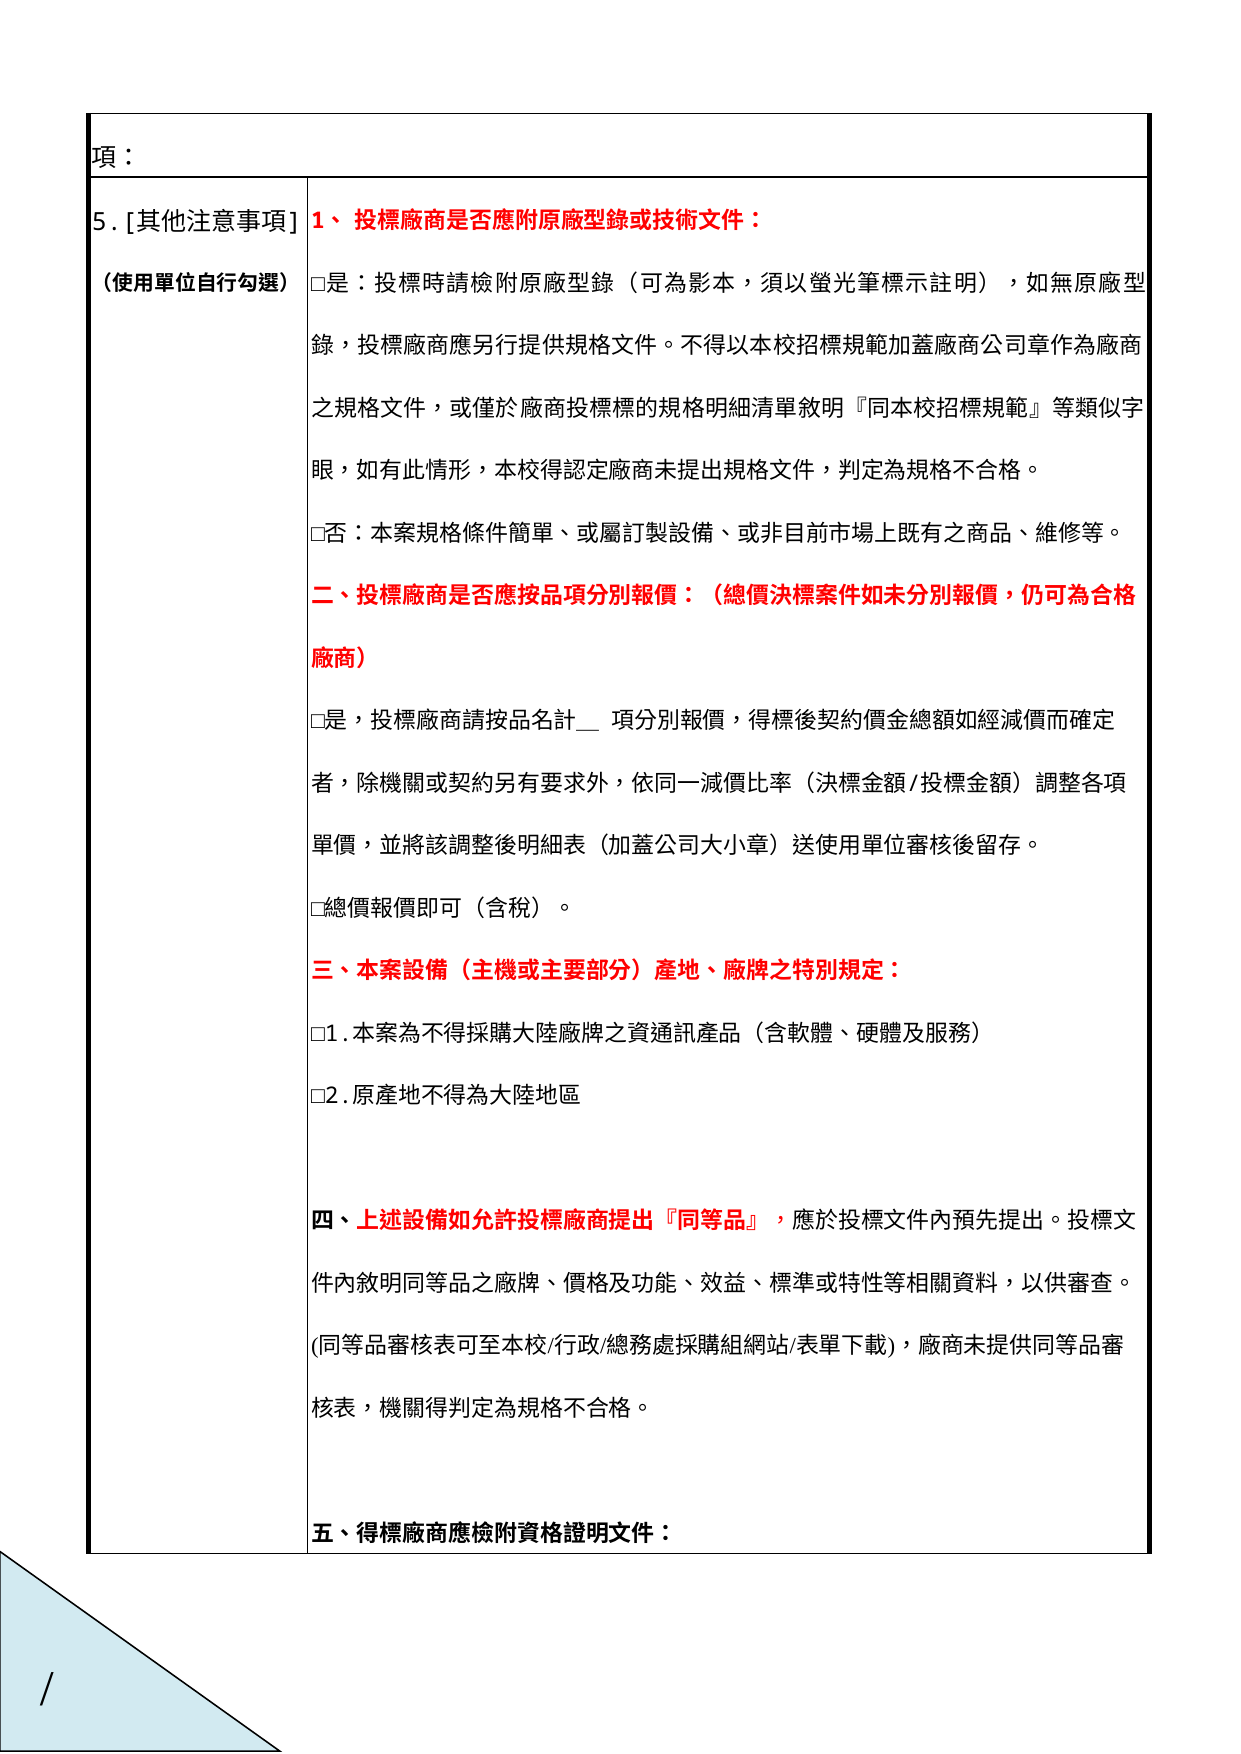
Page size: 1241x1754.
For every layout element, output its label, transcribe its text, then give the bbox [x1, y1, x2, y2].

table_cell 項： [91, 114, 1147, 176]
table_cell 5.[其他注意事項] （使用單位自行勾選） [91, 178, 307, 1552]
table_cell 投標廠商是否應附原廠型錄或技術文件： □是：投標時請檢附原廠型錄（可為影本，須以螢光筆標示註明），如無原廠型錄，投標廠商應另行提供規格文件。不得以本校招標規範加蓋廠商公司章作為廠商之規格文件，或僅於廠商投標標的規格明細清單敘明『同本校招標規範』等類似字眼，如有此情形，本校得認定廠商未提出規格文件，判定為規格不合格。 □否：本案規格條件簡單、或屬訂製設備、或非目前市場上既有之商品、維修等。 二、投標廠商是否應按品項分別報價：（總價決標案件如未分別報價，仍可為合格廠商） □是，投標廠商請按品名計＿ 項分別報價，得標後契約價金總額如經減價而確定者，除機關或契約另有要求外，依同一減價比率（決標金額/投標金額）調整各項單價，並將該調整後明細表（加蓋公司大小章）送使用單位審核後留存。 □總價報價即可（含稅）。 三、本案設備（主機或主要部分）產地、廠牌之特別規定： □1.本案為不得採購大陸廠牌之資通訊產品（含軟體、硬體及服務） □2.原產地不得為大陸地區 四、上述設備如允許投標廠商提出『同等品』，應於投標文件內預先提出。投標文件內敘明同等品之廠牌、價格及功能、效益、標準或特性等相關資料，以供審查。(同等品審核表可至本校/行政/總務處採購組網站/表單下載)，廠商未提供同等品審核表，機關得判定為規格不合格。 五、得標廠商應檢附資格證明文件： [308, 178, 1147, 1552]
